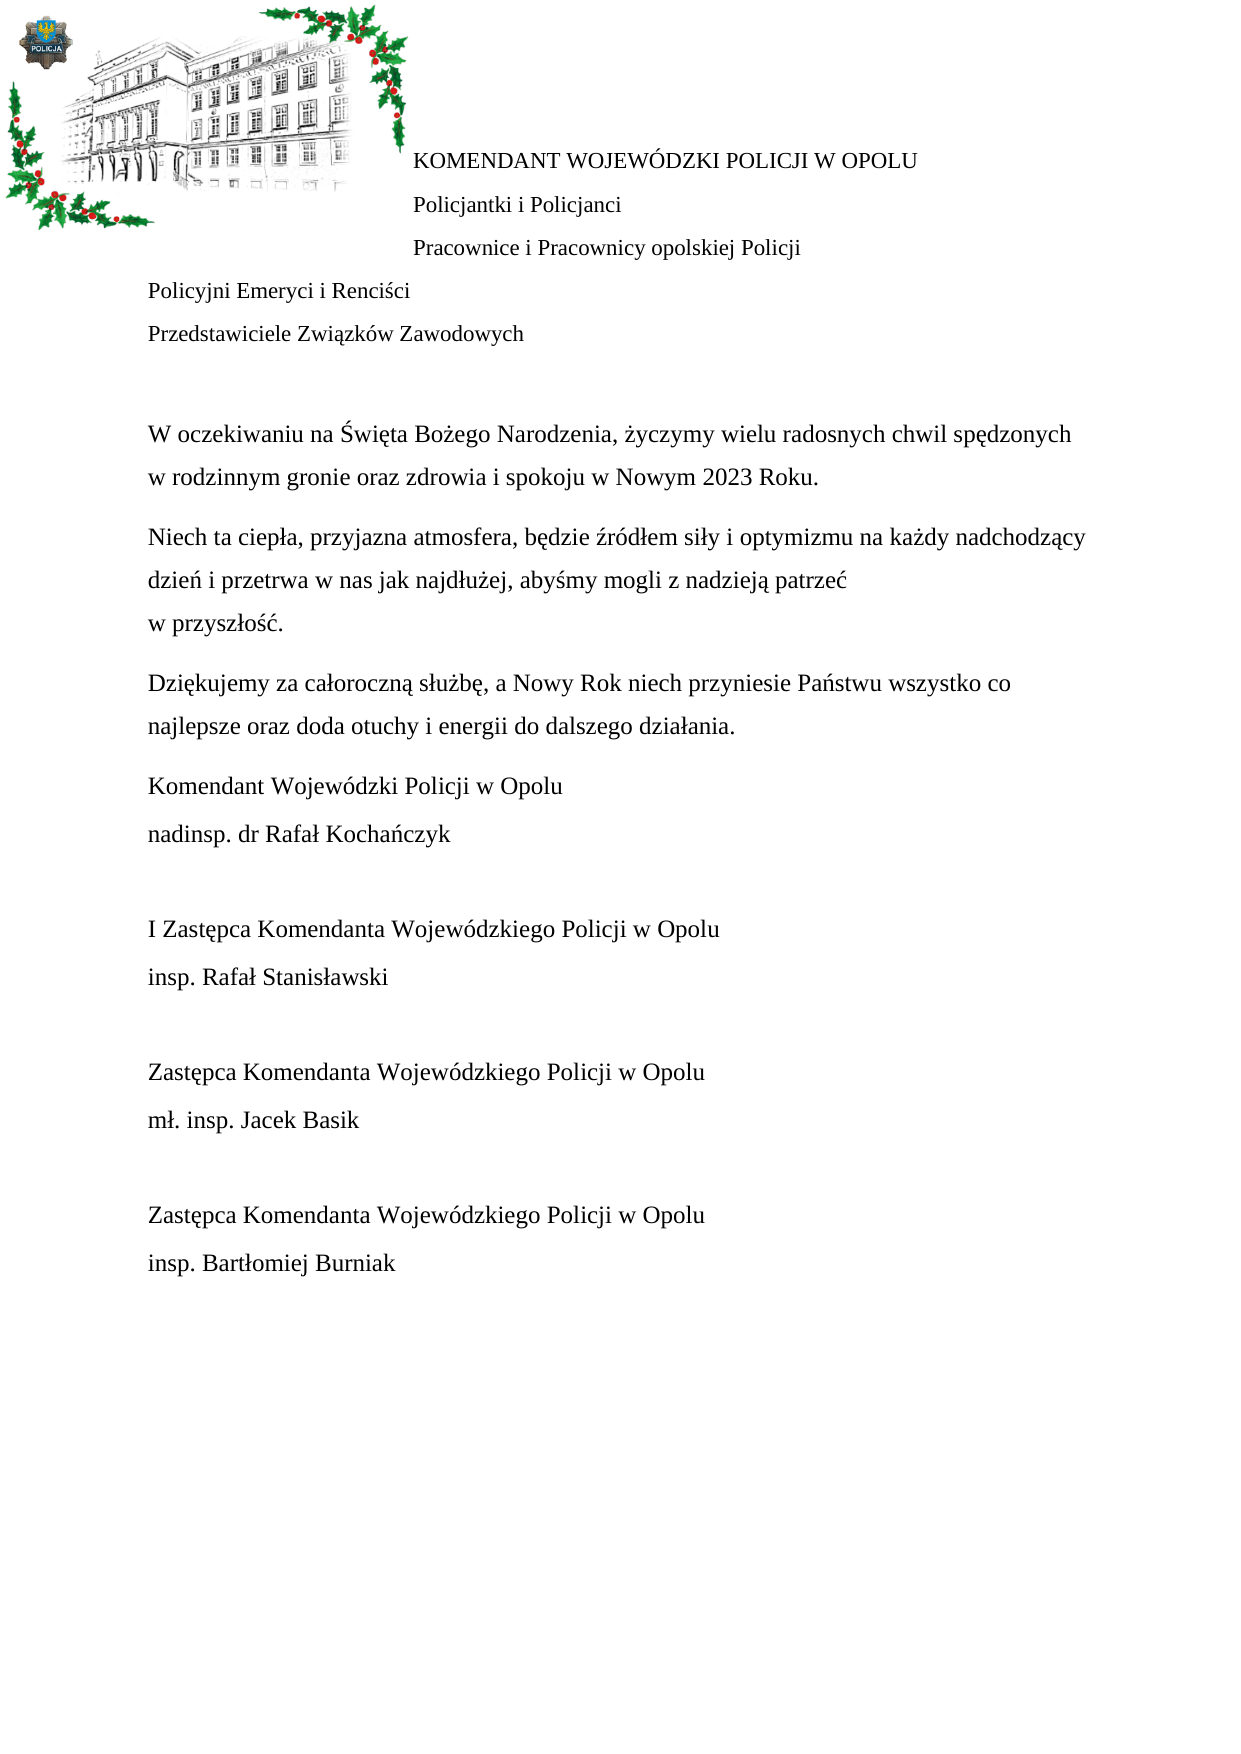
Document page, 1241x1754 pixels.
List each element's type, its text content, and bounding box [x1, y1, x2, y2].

text Zastępca Komendanta Wojewódzkiego Policji w Opolu [148, 1200, 1093, 1229]
text Pracownice i Pracownicy opolskiej Policji [148, 234, 1093, 260]
text I Zastępca Komendanta Wojewódzkiego Policji w Opolu [148, 914, 1093, 943]
text insp. Rafał Stanisławski [148, 962, 1093, 991]
text Niech ta ciepła, przyjazna atmosfera, będzie źródłem siły i optymizmu na każdy nadchodzący dzień i przetrwa w nas jak najdłużej, abyśmy mogli z nadzieją patrzeć w przyszłość. [148, 522, 1093, 637]
picture [0, 0, 413, 236]
text Komendant Wojewódzki Policji w Opolu [148, 771, 1093, 800]
text Dziękujemy za całoroczną służbę, a Nowy Rok niech przyniesie Państwu wszystko co najlepsze oraz doda otuchy i energii do dalszego działania. [148, 668, 1093, 740]
text Przedstawiciele Związków Zawodowych [148, 320, 1093, 346]
text insp. Bartłomiej Burniak [148, 1248, 1093, 1277]
text mł. insp. Jacek Basik [148, 1105, 1093, 1134]
text W oczekiwaniu na Święta Bożego Narodzenia, życzymy wielu radosnych chwil spędzonych w rodzinnym gronie oraz zdrowia i spokoju w Nowym 2023 Roku. [148, 419, 1093, 491]
text Policjantki i Policjanci [413, 191, 1093, 217]
text Policyjni Emeryci i Renciści [148, 277, 1093, 303]
text KOMENDANT WOJEWÓDZKI POLICJI W OPOLU [413, 148, 1093, 174]
text Zastępca Komendanta Wojewódzkiego Policji w Opolu [148, 1057, 1093, 1086]
text nadinsp. dr Rafał Kochańczyk [148, 819, 1093, 847]
